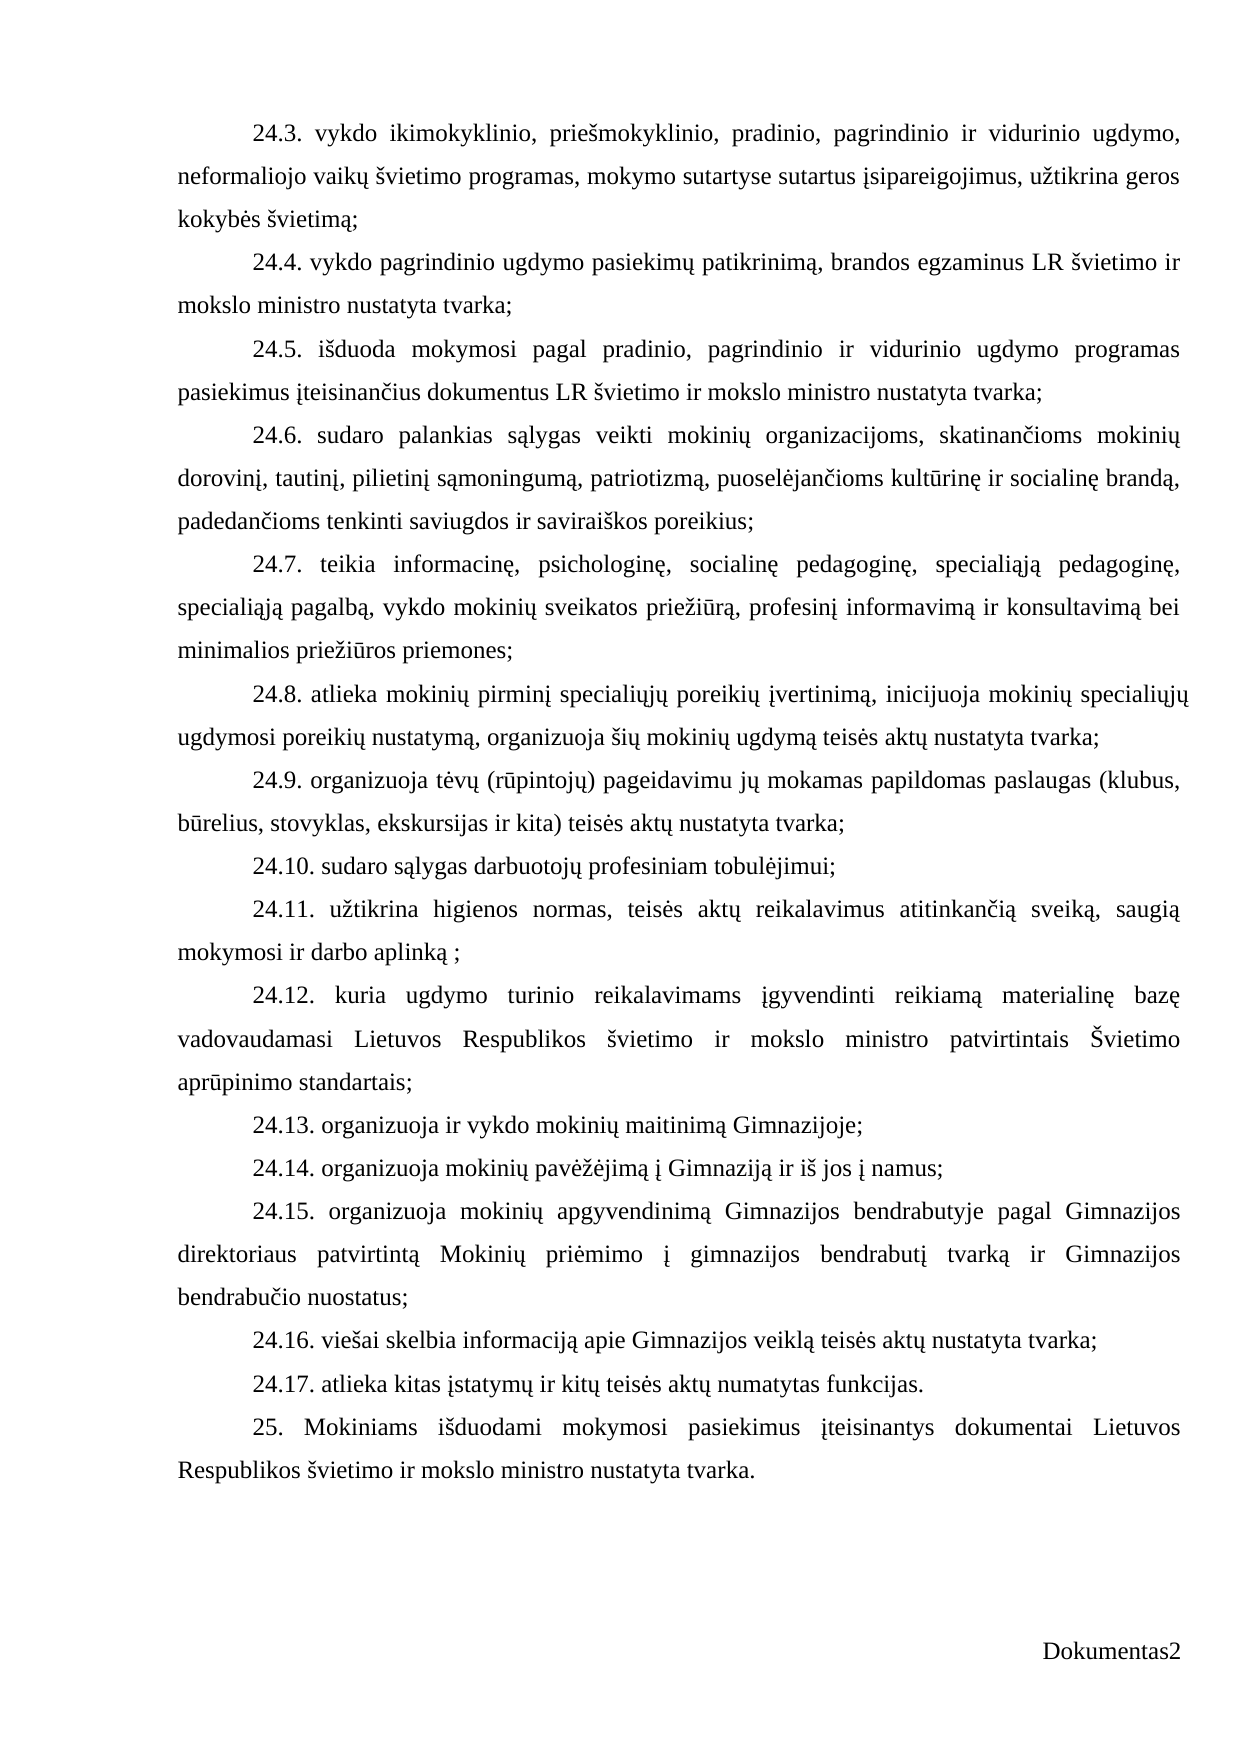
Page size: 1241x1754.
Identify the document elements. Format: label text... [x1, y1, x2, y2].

text 24.6. sudaro palankias sąlygas veikti mokinių organizacijoms, skatinančioms mokinių dorovinį, tautinį, pilietinį sąmoningumą, patriotizmą, puoselėjančioms kultūrinę ir socialinę brandą, padedančioms tenkinti saviugdos ir saviraiškos poreikius; [177, 420, 1181, 535]
text 24.16. viešai skelbia informaciją apie Gimnazijos veiklą teisės aktų nustatyta tvarka; [177, 1326, 1181, 1354]
text 24.13. organizuoja ir vykdo mokinių maitinimą Gimnazijoje; [177, 1110, 1181, 1139]
text 24.17. atlieka kitas įstatymų ir kitų teisės aktų numatytas funkcijas. [177, 1369, 1181, 1397]
text 24.5. išduoda mokymosi pagal pradinio, pagrindinio ir vidurinio ugdymo programas pasiekimus įteisinančius dokumentus LR švietimo ir mokslo ministro nustatyta tvarka; [177, 334, 1181, 406]
text 24.4. vykdo pagrindinio ugdymo pasiekimų patikrinimą, brandos egzaminus LR švietimo ir mokslo ministro nustatyta tvarka; [177, 247, 1181, 319]
text 24.3. vykdo ikimokyklinio, priešmokyklinio, pradinio, pagrindinio ir vidurinio ugdymo, neformaliojo vaikų švietimo programas, mokymo sutartyse sutartus įsipareigojimus, užtikrina geros kokybės švietimą; [177, 118, 1181, 233]
text 25. Mokiniams išduodami mokymosi pasiekimus įteisinantys dokumentai Lietuvos Respublikos švietimo ir mokslo ministro nustatyta tvarka. [177, 1412, 1181, 1484]
text 24.12. kuria ugdymo turinio reikalavimams įgyvendinti reikiamą materialinę bazę vadovaudamasi Lietuvos Respublikos švietimo ir mokslo ministro patvirtintais Švietimo aprūpinimo standartais; [177, 981, 1181, 1096]
text 24.7. teikia informacinę, psichologinę, socialinę pedagoginę, specialiąją pedagoginę, specialiąją pagalbą, vykdo mokinių sveikatos priežiūrą, profesinį informavimą ir konsultavimą bei minimalios priežiūros priemones; [177, 549, 1181, 664]
text 24.9. organizuoja tėvų (rūpintojų) pageidavimu jų mokamas papildomas paslaugas (klubus, būrelius, stovyklas, ekskursijas ir kita) teisės aktų nustatyta tvarka; [177, 765, 1181, 837]
text 24.10. sudaro sąlygas darbuotojų profesiniam tobulėjimui; [177, 851, 1181, 880]
text 24.14. organizuoja mokinių pavėžėjimą į Gimnaziją ir iš jos į namus; [177, 1153, 1181, 1182]
text 24.8. atlieka mokinių pirminį specialiųjų poreikių įvertinimą, inicijuoja mokinių specialiųjų ugdymosi poreikių nustatymą, organizuoja šių mokinių ugdymą teisės aktų nustatyta tvarka; [177, 679, 1190, 751]
text 24.15. organizuoja mokinių apgyvendinimą Gimnazijos bendrabutyje pagal Gimnazijos direktoriaus patvirtintą Mokinių priėmimo į gimnazijos bendrabutį tvarką ir Gimnazijos bendrabučio nuostatus; [177, 1196, 1181, 1311]
text 24.11. užtikrina higienos normas, teisės aktų reikalavimus atitinkančią sveiką, saugią mokymosi ir darbo aplinką ; [177, 894, 1181, 966]
